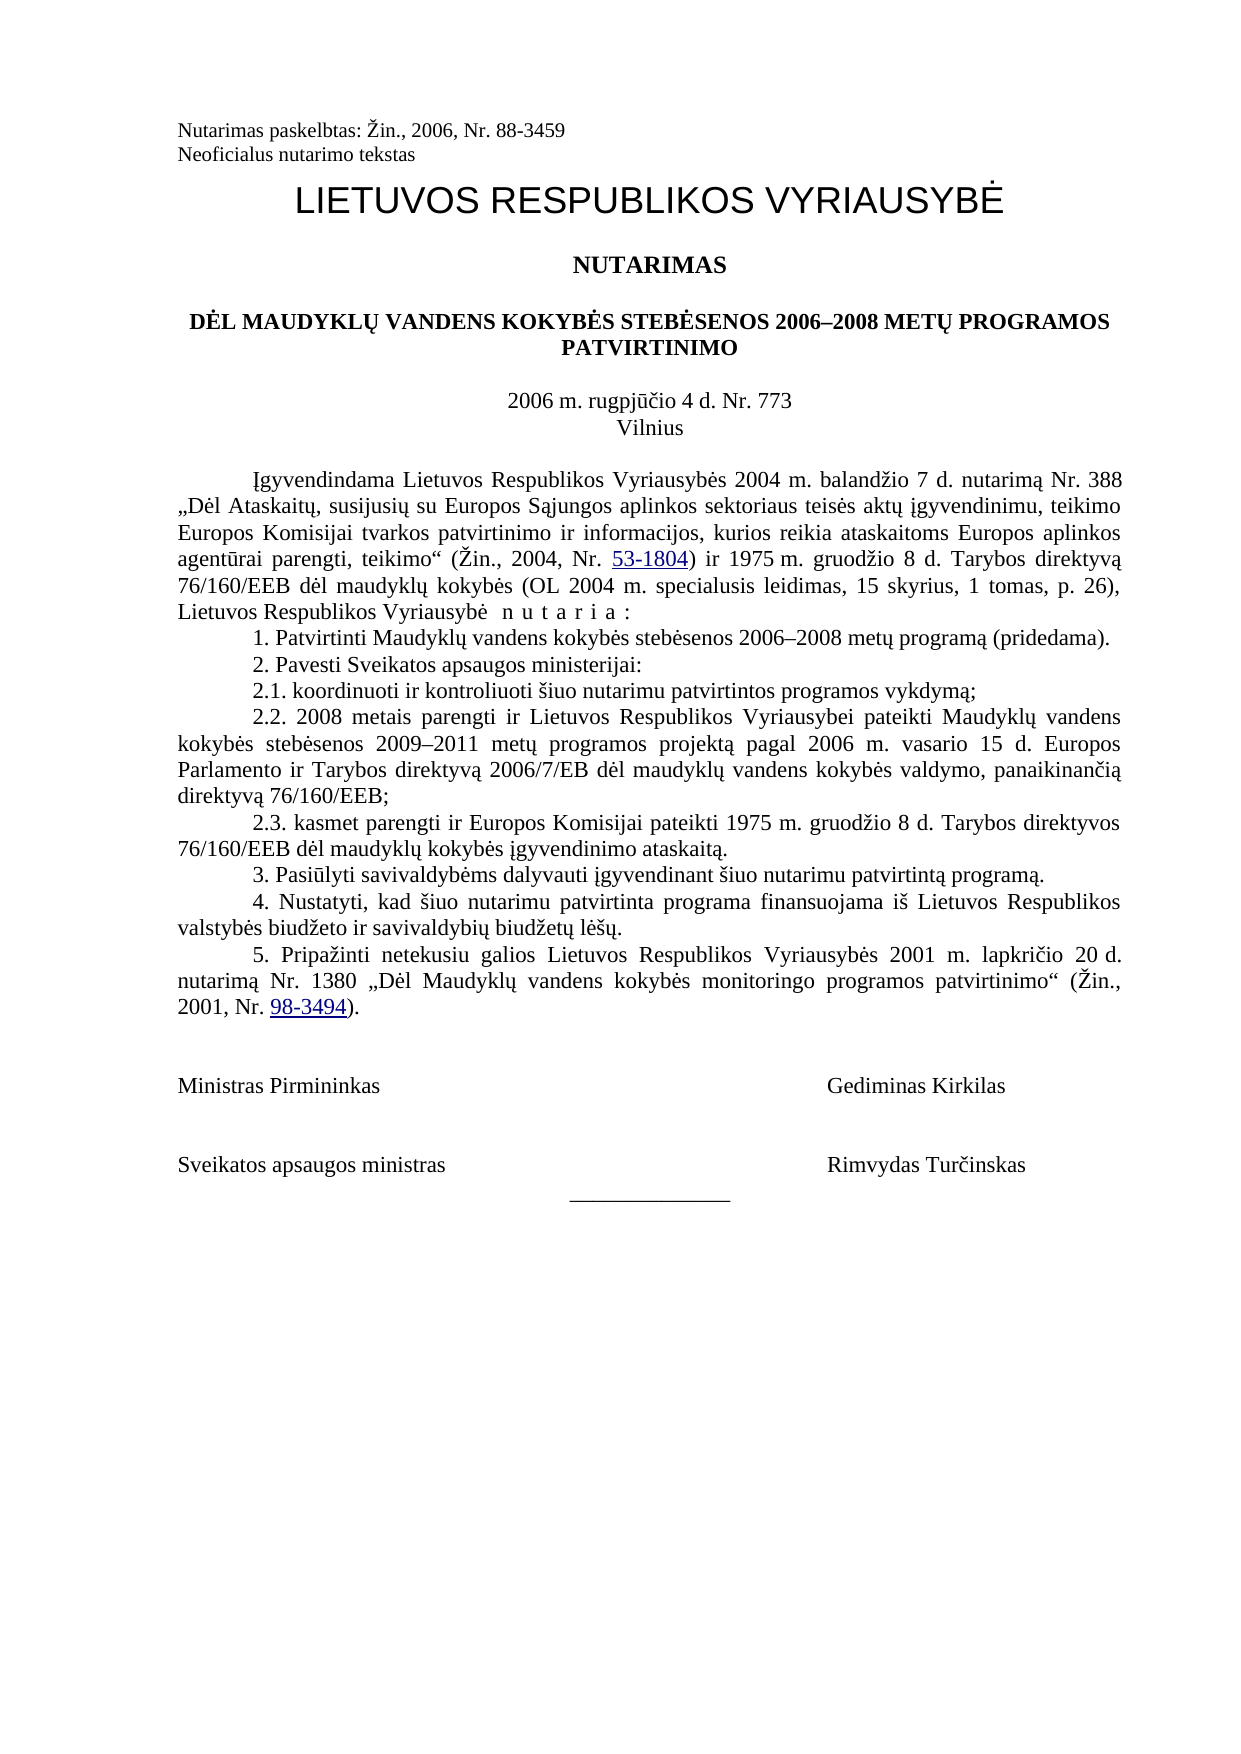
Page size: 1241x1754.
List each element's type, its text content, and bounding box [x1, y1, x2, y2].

text Neoficialus nutarimo tekstas [177, 142, 1122, 166]
text Ministras Pirmininkas Gediminas Kirkilas [177, 1072, 1122, 1099]
text 2.1. koordinuoti ir kontroliuoti šiuo nutarimu patvirtintos programos vykdymą; [177, 677, 1122, 703]
text Sveikatos apsaugos ministras Rimvydas Turčinskas [177, 1151, 1122, 1178]
text ______________ [177, 1178, 1122, 1204]
text NUTARIMAS [177, 251, 1122, 279]
text 2.3. kasmet parengti ir Europos Komisijai pateikti 1975 m. gruodžio 8 d. Tarybos direktyvos 76/160/EEB dėl maudyklų kokybės įgyvendinimo ataskaitą. [177, 809, 1122, 862]
text 2.2. 2008 metais parengti ir Lietuvos Respublikos Vyriausybei pateikti Maudyklų vandens kokybės stebėsenos 2009–2011 metų programos projektą pagal 2006 m. vasario 15 d. Europos Parlamento ir Tarybos direktyvą 2006/7/EB dėl maudyklų vandens kokybės valdymo, panaikinančią direktyvą 76/160/EEB; [177, 703, 1122, 809]
text 2006 m. rugpjūčio 4 d. Nr. 773 [177, 387, 1122, 413]
subtitle DĖL maudyklų vandens kokybės stebėsenos 2006–2008 metų programos patvirtinimo [177, 308, 1122, 361]
text 5. Pripažinti netekusiu galios Lietuvos Respublikos Vyriausybės 2001 m. lapkričio 20 d. nutarimą Nr. 1380 „Dėl Maudyklų vandens kokybės monitoringo programos patvirtinimo“ (Žin., 2001, Nr. 98-3494). [177, 941, 1122, 1020]
text Vilnius [177, 413, 1122, 440]
text 4. Nustatyti, kad šiuo nutarimu patvirtinta programa finansuojama iš Lietuvos Respublikos valstybės biudžeto ir savivaldybių biudžetų lėšų. [177, 888, 1122, 941]
text 3. Pasiūlyti savivaldybėms dalyvauti įgyvendinant šiuo nutarimu patvirtintą programą. [177, 862, 1122, 888]
text Įgyvendindama Lietuvos Respublikos Vyriausybės 2004 m. balandžio 7 d. nutarimą Nr. 388 „Dėl Ataskaitų, susijusių su Europos Sąjungos aplinkos sektoriaus teisės aktų įgyvendinimu, teikimo Europos Komisijai tvarkos patvirtinimo ir informacijos, kurios reikia ataskaitoms Europos aplinkos agentūrai parengti, teikimo“ (Žin., 2004, Nr. 53-1804) ir 1975 m. gruodžio 8 d. Tarybos direktyvą 76/160/EEB dėl maudyklų kokybės (OL 2004 m. specialusis leidimas, 15 skyrius, 1 tomas, p. 26), Lietuvos Respublikos Vyriausybė nutaria: [177, 466, 1122, 624]
text 1. Patvirtinti Maudyklų vandens kokybės stebėsenos 2006–2008 metų programą (pridedama). [177, 624, 1122, 651]
subtitle Nutarimas paskelbtas: Žin., 2006, Nr. 88-3459 [177, 118, 1122, 142]
text 2. Pavesti Sveikatos apsaugos ministerijai: [177, 651, 1122, 677]
subtitle Lietuvos Respublikos Vyriausybė [177, 179, 1122, 222]
